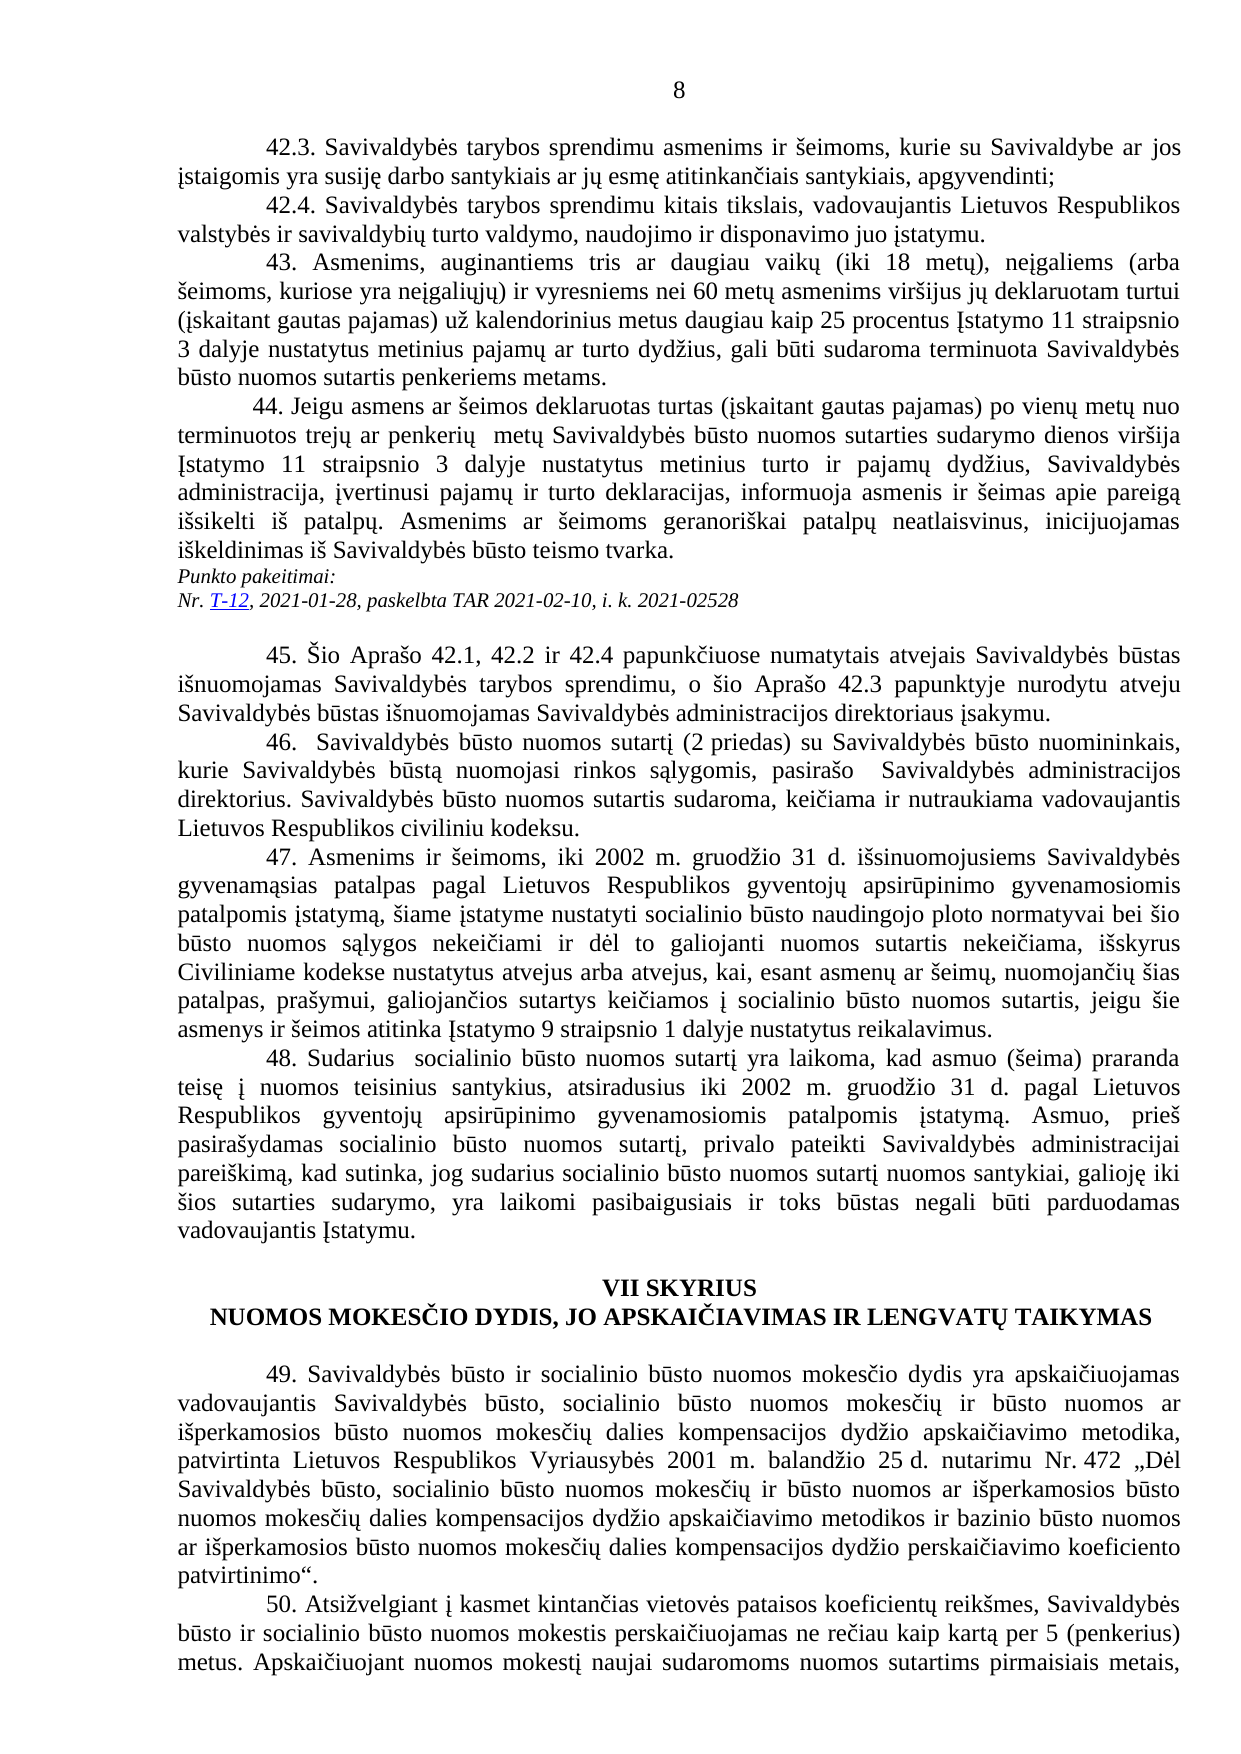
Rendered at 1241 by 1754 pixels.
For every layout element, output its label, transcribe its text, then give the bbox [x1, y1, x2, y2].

text 49. Savivaldybės būsto ir socialinio būsto nuomos mokesčio dydis yra apskaičiuojamas vadovaujantis Savivaldybės būsto, socialinio būsto nuomos mokesčių ir būsto nuomos ar išperkamosios būsto nuomos mokesčių dalies kompensacijos dydžio apskaičiavimo metodika, patvirtinta Lietuvos Respublikos Vyriausybės 2001 m. balandžio 25 d. nutarimu Nr. 472 „Dėl Savivaldybės būsto, socialinio būsto nuomos mokesčių ir būsto nuomos ar išperkamosios būsto nuomos mokesčių dalies kompensacijos dydžio apskaičiavimo metodikos ir bazinio būsto nuomos ar išperkamosios būsto nuomos mokesčių dalies kompensacijos dydžio perskaičiavimo koeficiento patvirtinimo“. [177, 1359, 1181, 1589]
text 44. Jeigu asmens ar šeimos deklaruotas turtas (įskaitant gautas pajamas) po vienų metų nuo terminuotos trejų ar penkerių metų Savivaldybės būsto nuomos sutarties sudarymo dienos viršija Įstatymo 11 straipsnio 3 dalyje nustatytus metinius turto ir pajamų dydžius, Savivaldybės administracija, įvertinusi pajamų ir turto deklaracijas, informuoja asmenis ir šeimas apie pareigą išsikelti iš patalpų. Asmenims ar šeimoms geranoriškai patalpų neatlaisvinus, inicijuojamas iškeldinimas iš Savivaldybės būsto teismo tvarka. [177, 391, 1181, 564]
text 45. Šio Aprašo 42.1, 42.2 ir 42.4 papunkčiuose numatytais atvejais Savivaldybės būstas išnuomojamas Savivaldybės tarybos sprendimu, o šio Aprašo 42.3 papunktyje nurodytu atveju Savivaldybės būstas išnuomojamas Savivaldybės administracijos direktoriaus įsakymu. [177, 641, 1181, 727]
text 50. Atsižvelgiant į kasmet kintančias vietovės pataisos koeficientų reikšmes, Savivaldybės būsto ir socialinio būsto nuomos mokestis perskaičiuojamas ne rečiau kaip kartą per 5 (penkerius) metus. Apskaičiuojant nuomos mokestį naujai sudaromoms nuomos sutartims pirmaisiais metais, [177, 1589, 1181, 1676]
text VII SKYRIUS [177, 1273, 1181, 1302]
text Punkto pakeitimai: [177, 564, 1181, 588]
text Nr. T-12, 2021-01-28, paskelbta TAR 2021-02-10, i. k. 2021-02528 [177, 588, 1181, 612]
text 46. Savivaldybės būsto nuomos sutartį (2 priedas) su Savivaldybės būsto nuomininkais, kurie Savivaldybės būstą nuomojasi rinkos sąlygomis, pasirašo Savivaldybės administracijos direktorius. Savivaldybės būsto nuomos sutartis sudaroma, keičiama ir nutraukiama vadovaujantis Lietuvos Respublikos civiliniu kodeksu. [177, 727, 1181, 842]
text 42.3. Savivaldybės tarybos sprendimu asmenims ir šeimoms, kurie su Savivaldybe ar jos įstaigomis yra susiję darbo santykiais ar jų esmę atitinkančiais santykiais, apgyvendinti; [177, 132, 1181, 190]
text 43. Asmenims, auginantiems tris ar daugiau vaikų (iki 18 metų), neįgaliems (arba šeimoms, kuriose yra neįgaliųjų) ir vyresniems nei 60 metų asmenims viršijus jų deklaruotam turtui (įskaitant gautas pajamas) už kalendorinius metus daugiau kaip 25 procentus Įstatymo 11 straipsnio 3 dalyje nustatytus metinius pajamų ar turto dydžius, gali būti sudaroma terminuota Savivaldybės būsto nuomos sutartis penkeriems metams. [177, 247, 1181, 391]
text 47. Asmenims ir šeimoms, iki 2002 m. gruodžio 31 d. išsinuomojusiems Savivaldybės gyvenamąsias patalpas pagal Lietuvos Respublikos gyventojų apsirūpinimo gyvenamosiomis patalpomis įstatymą, šiame įstatyme nustatyti socialinio būsto naudingojo ploto normatyvai bei šio būsto nuomos sąlygos nekeičiami ir dėl to galiojanti nuomos sutartis nekeičiama, išskyrus Civiliniame kodekse nustatytus atvejus arba atvejus, kai, esant asmenų ar šeimų, nuomojančių šias patalpas, prašymui, galiojančios sutartys keičiamos į socialinio būsto nuomos sutartis, jeigu šie asmenys ir šeimos atitinka Įstatymo 9 straipsnio 1 dalyje nustatytus reikalavimus. [177, 842, 1181, 1043]
text NUOMOS MOKESČIO DYDIS, JO APSKAIČIAVIMAS IR LENGVATŲ TAIKYMAS [177, 1302, 1185, 1331]
text 42.4. Savivaldybės tarybos sprendimu kitais tikslais, vadovaujantis Lietuvos Respublikos valstybės ir savivaldybių turto valdymo, naudojimo ir disponavimo juo įstatymu. [177, 190, 1181, 247]
text 48. Sudarius socialinio būsto nuomos sutartį yra laikoma, kad asmuo (šeima) praranda teisę į nuomos teisinius santykius, atsiradusius iki 2002 m. gruodžio 31 d. pagal Lietuvos Respublikos gyventojų apsirūpinimo gyvenamosiomis patalpomis įstatymą. Asmuo, prieš pasirašydamas socialinio būsto nuomos sutartį, privalo pateikti Savivaldybės administracijai pareiškimą, kad sutinka, jog sudarius socialinio būsto nuomos sutartį nuomos santykiai, galioję iki šios sutarties sudarymo, yra laikomi pasibaigusiais ir toks būstas negali būti parduodamas vadovaujantis Įstatymu. [177, 1043, 1181, 1244]
